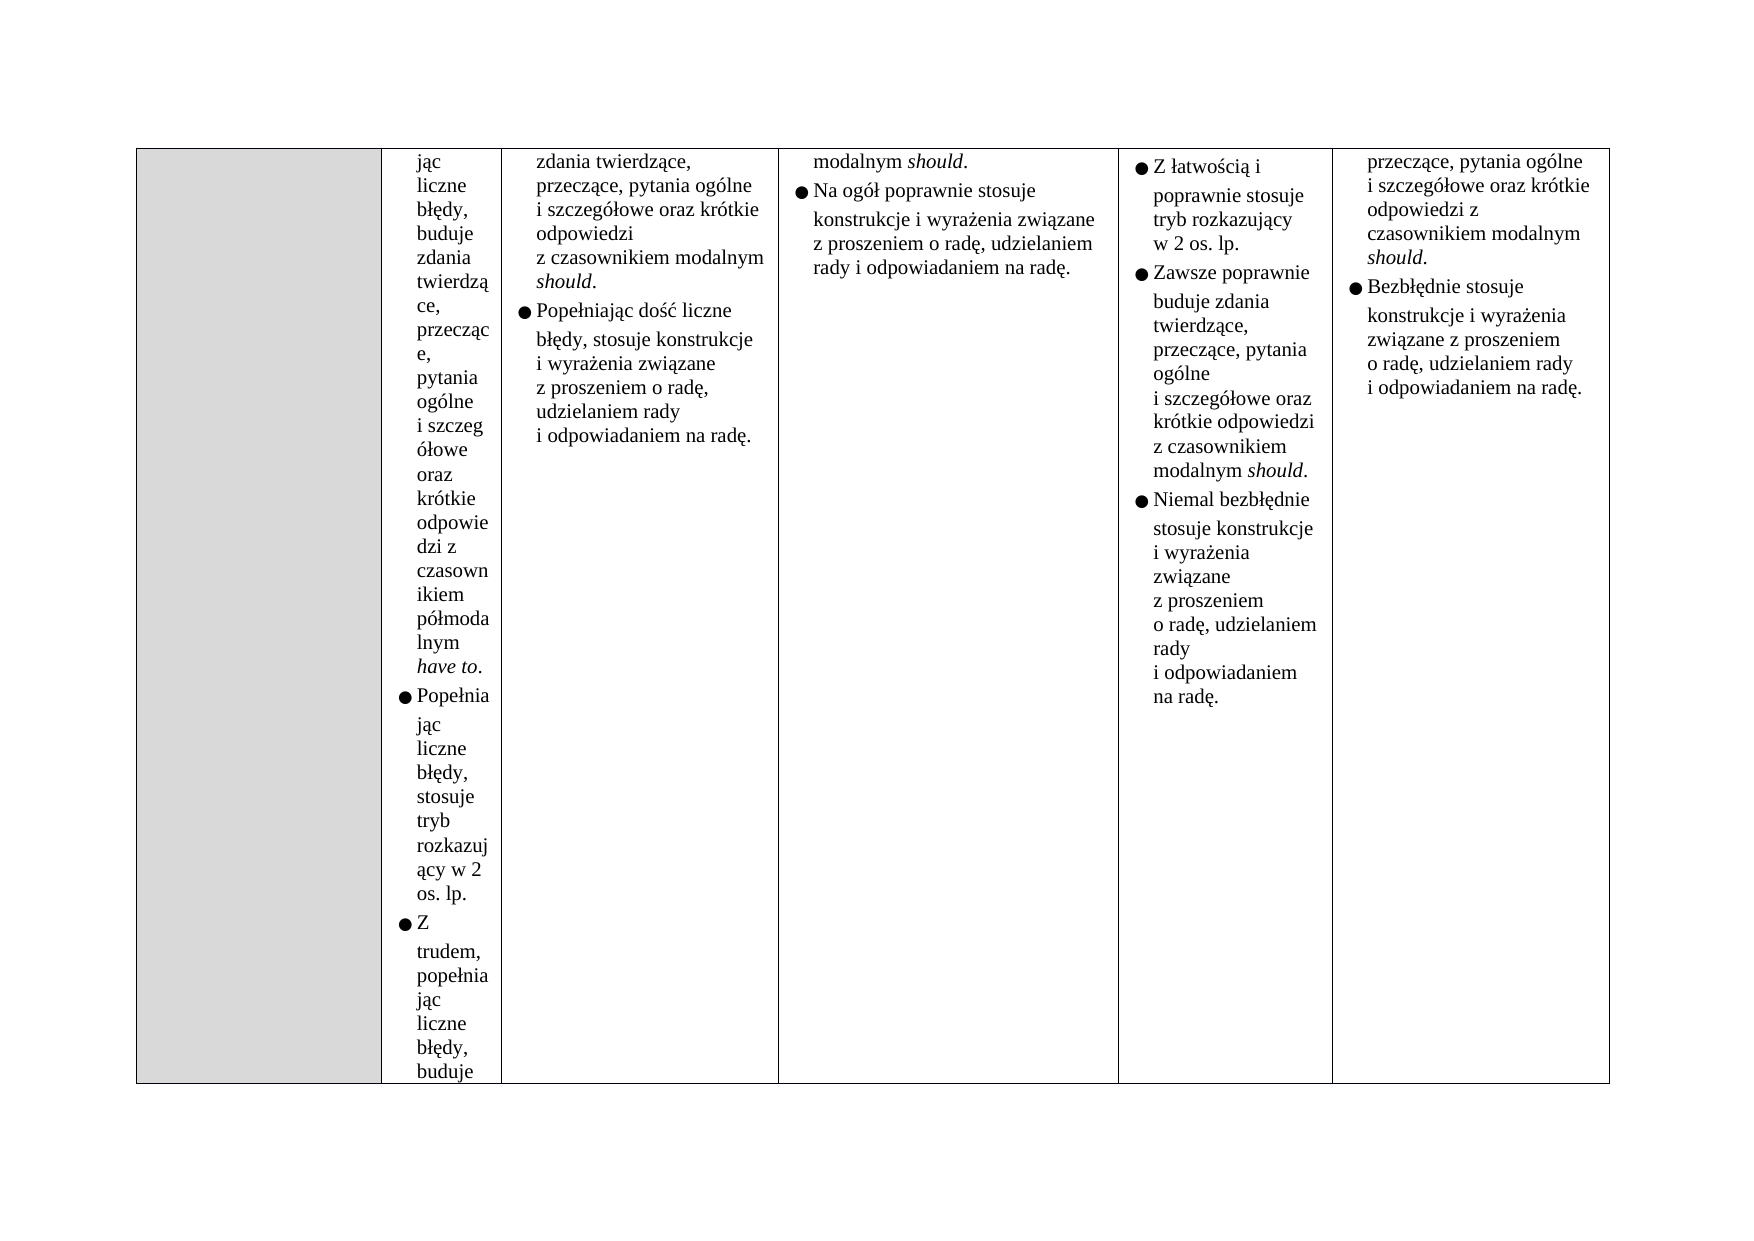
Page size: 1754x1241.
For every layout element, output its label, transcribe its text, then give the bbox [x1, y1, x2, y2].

table_cell [137, 149, 381, 1083]
table_cell modalnym should. Na ogół poprawnie stosuje konstrukcje i wyrażenia związane z proszeniem o radę, udzielaniem rady i odpowiadaniem na radę. [779, 149, 1118, 1083]
table_cell przeczące, pytania ogólne i szczegółowe oraz krótkie odpowiedzi z czasownikiem modalnym should. Bezbłędnie stosuje konstrukcje i wyrażenia związane z proszeniem o radę, udzielaniem rady i odpowiadaniem na radę. [1333, 149, 1609, 1083]
table_cell zdania twierdzące, przeczące, pytania ogólne i szczegółowe oraz krótkie odpowiedzi z czasownikiem modalnym should. Popełniając dość liczne błędy, stosuje konstrukcje i wyrażenia związane z proszeniem o radę, udzielaniem rady i odpowiadaniem na radę. [502, 149, 778, 1083]
table_cell jąc liczne błędy, buduje zdania twierdzące, przeczące, pytania ogólne i szczegółowe oraz krótkie odpowiedzi z czasownikiem półmodalnym have to. Popełniając liczne błędy, stosuje tryb rozkazujący w 2 os. lp. Z trudem, popełniając liczne błędy, buduje [382, 149, 501, 1083]
table_cell Z łatwością i niemal bezbłędnie posługuje się chorób, urazów i innych problemów zdrowotnych, ich objawów oraz sposobów ich leczenia. Zawsze poprawnie buduje zdania twierdzące, przeczące, pytania ogólne i szczegółowe oraz krótkie odpowiedzi z czasownikiem półmodalnym have to. Z łatwością i poprawnie stosuje tryb rozkazujący w 2 os. lp. Zawsze poprawnie buduje zdania twierdzące, przeczące, pytania ogólne i szczegółowe oraz krótkie odpowiedzi z czasownikiem modalnym should. Niemal bezbłędnie stosuje konstrukcje i wyrażenia związane z proszeniem o radę, udzielaniem rady i odpowiadaniem na radę. [1119, 149, 1332, 1083]
